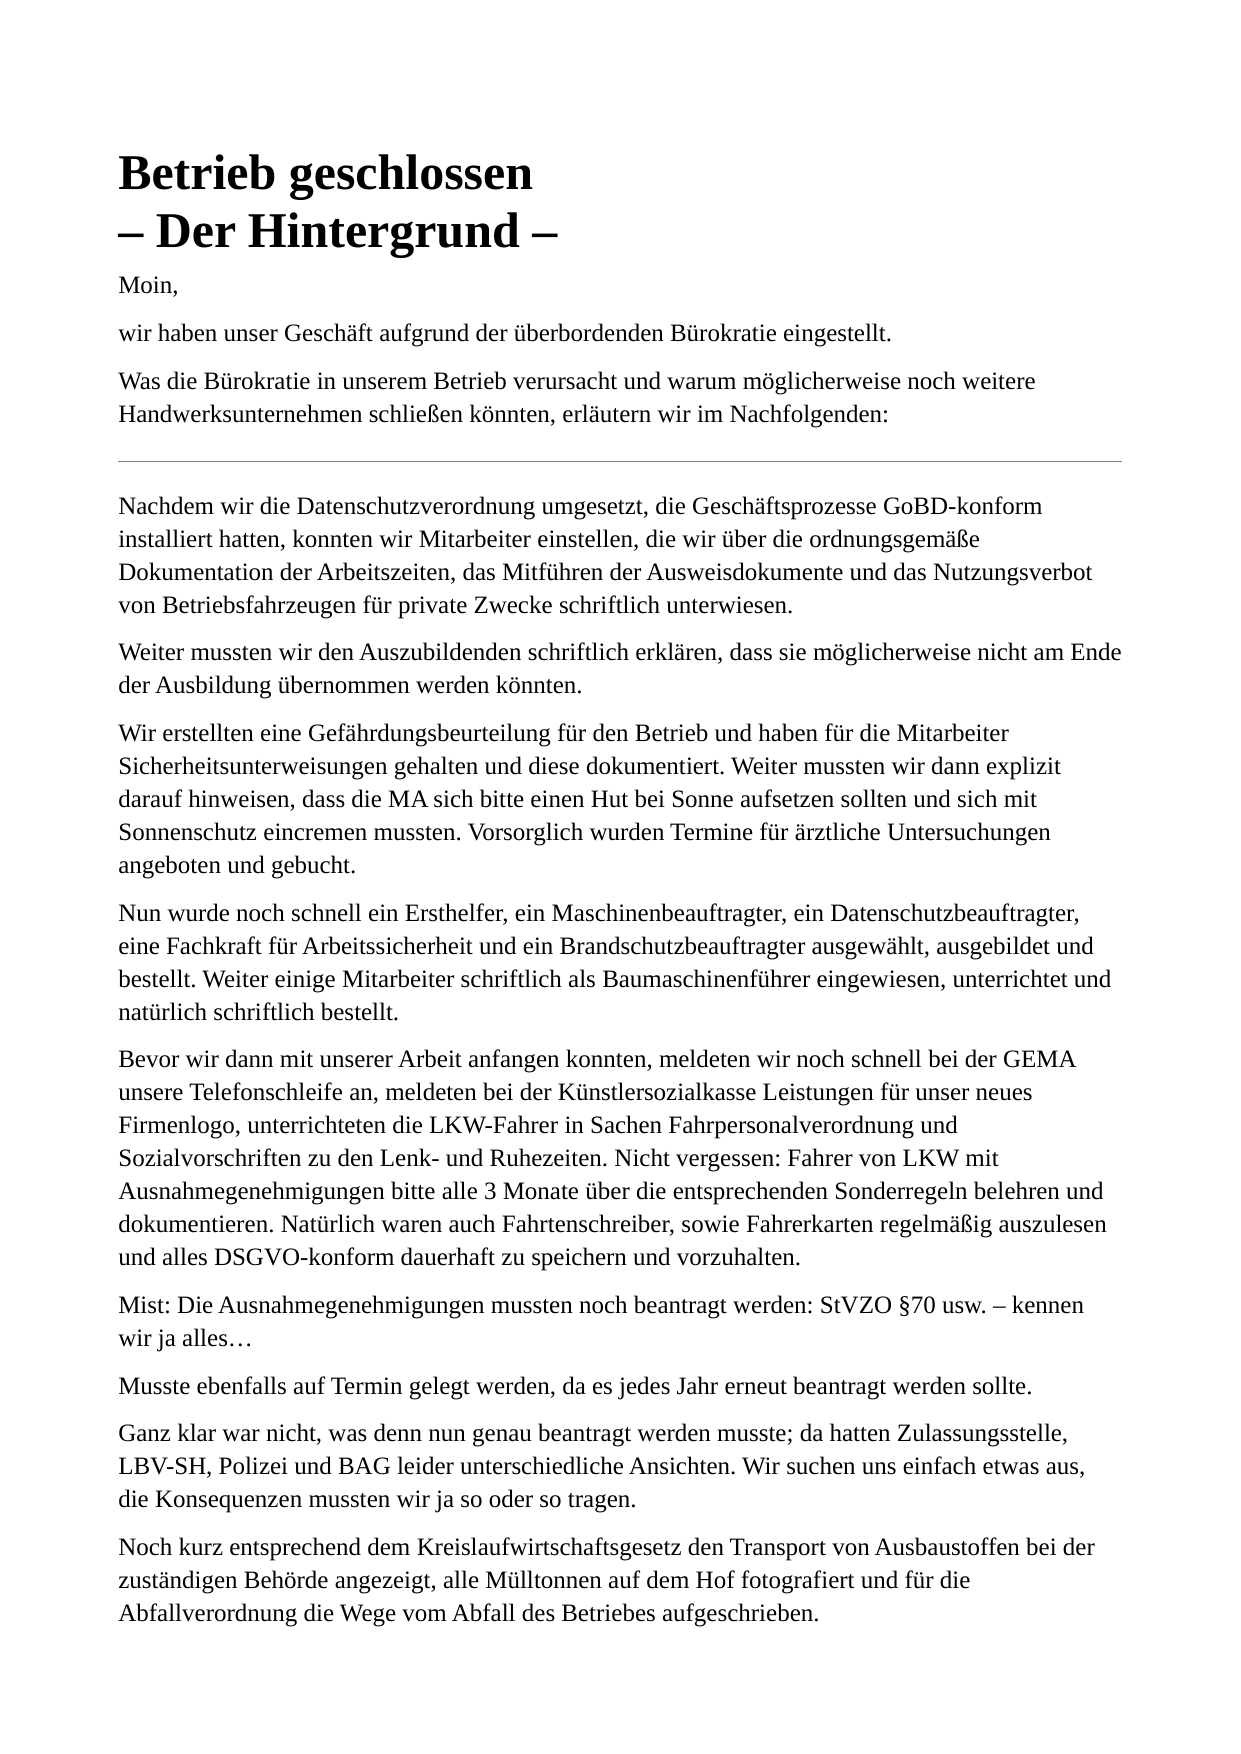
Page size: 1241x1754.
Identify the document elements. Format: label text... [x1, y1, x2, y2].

subtitle Betrieb geschlossen – Der Hintergrund – [118, 143, 1122, 258]
text Was die Bürokratie in unserem Betrieb verursacht und warum möglicherweise noch weitere Handwerksunternehmen schließen könnten, erläutern wir im Nachfolgenden: [118, 366, 1122, 428]
text Weiter mussten wir den Auszubildenden schriftlich erklären, dass sie möglicherweise nicht am Ende der Ausbildung übernommen werden könnten. [118, 637, 1122, 699]
text Ganz klar war nicht, was denn nun genau beantragt werden musste; da hatten Zulassungsstelle, LBV-SH, Polizei und BAG leider unterschiedliche Ansichten. Wir suchen uns einfach etwas aus, die Konsequenzen mussten wir ja so oder so tragen. [118, 1418, 1122, 1513]
text Nachdem wir die Datenschutzverordnung umgesetzt, die Geschäftsprozesse GoBD-konform installiert hatten, konnten wir Mitarbeiter einstellen, die wir über die ordnungsgemäße Dokumentation der Arbeitszeiten, das Mitführen der Ausweisdokumente und das Nutzungsverbot von Betriebsfahrzeugen für private Zwecke schriftlich unterwiesen. [118, 491, 1122, 618]
text Bevor wir dann mit unserer Arbeit anfangen konnten, meldeten wir noch schnell bei der GEMA unsere Telefonschleife an, meldeten bei der Künstlersozialkasse Leistungen für unser neues Firmenlogo, unterrichteten die LKW-Fahrer in Sachen Fahrpersonalverordnung und Sozialvorschriften zu den Lenk- und Ruhezeiten. Nicht vergessen: Fahrer von LKW mit Ausnahmegenehmigungen bitte alle 3 Monate über die entsprechenden Sonderregeln belehren und dokumentieren. Natürlich waren auch Fahrtenschreiber, sowie Fahrerkarten regelmäßig auszulesen und alles DSGVO-konform dauerhaft zu speichern und vorzuhalten. [118, 1044, 1122, 1271]
text Musste ebenfalls auf Termin gelegt werden, da es jedes Jahr erneut beantragt werden sollte. [118, 1371, 1122, 1399]
text Noch kurz entsprechend dem Kreislaufwirtschaftsgesetz den Transport von Ausbaustoffen bei der zuständigen Behörde angezeigt, alle Mülltonnen auf dem Hof fotografiert und für die Abfallverordnung die Wege vom Abfall des Betriebes aufgeschrieben. [118, 1532, 1122, 1627]
text Moin, [118, 271, 1122, 299]
text Wir erstellten eine Gefährdungsbeurteilung für den Betrieb und haben für die Mitarbeiter Sicherheitsunterweisungen gehalten und diese dokumentiert. Weiter mussten wir dann explizit darauf hinweisen, dass die MA sich bitte einen Hut bei Sonne aufsetzen sollten und sich mit Sonnenschutz eincremen mussten. Vorsorglich wurden Termine für ärztliche Untersuchungen angeboten und gebucht. [118, 718, 1122, 879]
text Mist: Die Ausnahmegenehmigungen mussten noch beantragt werden: StVZO §70 usw. – kennen wir ja alles… [118, 1290, 1122, 1352]
text wir haben unser Geschäft aufgrund der überbordenden Bürokratie eingestellt. [118, 318, 1122, 347]
text Nun wurde noch schnell ein Ersthelfer, ein Maschinenbeauftragter, ein Datenschutzbeauftragter, eine Fachkraft für Arbeitssicherheit und ein Brandschutzbeauftragter ausgewählt, ausgebildet und bestellt. Weiter einige Mitarbeiter schriftlich als Baumaschinenführer eingewiesen, unterrichtet und natürlich schriftlich bestellt. [118, 898, 1122, 1026]
